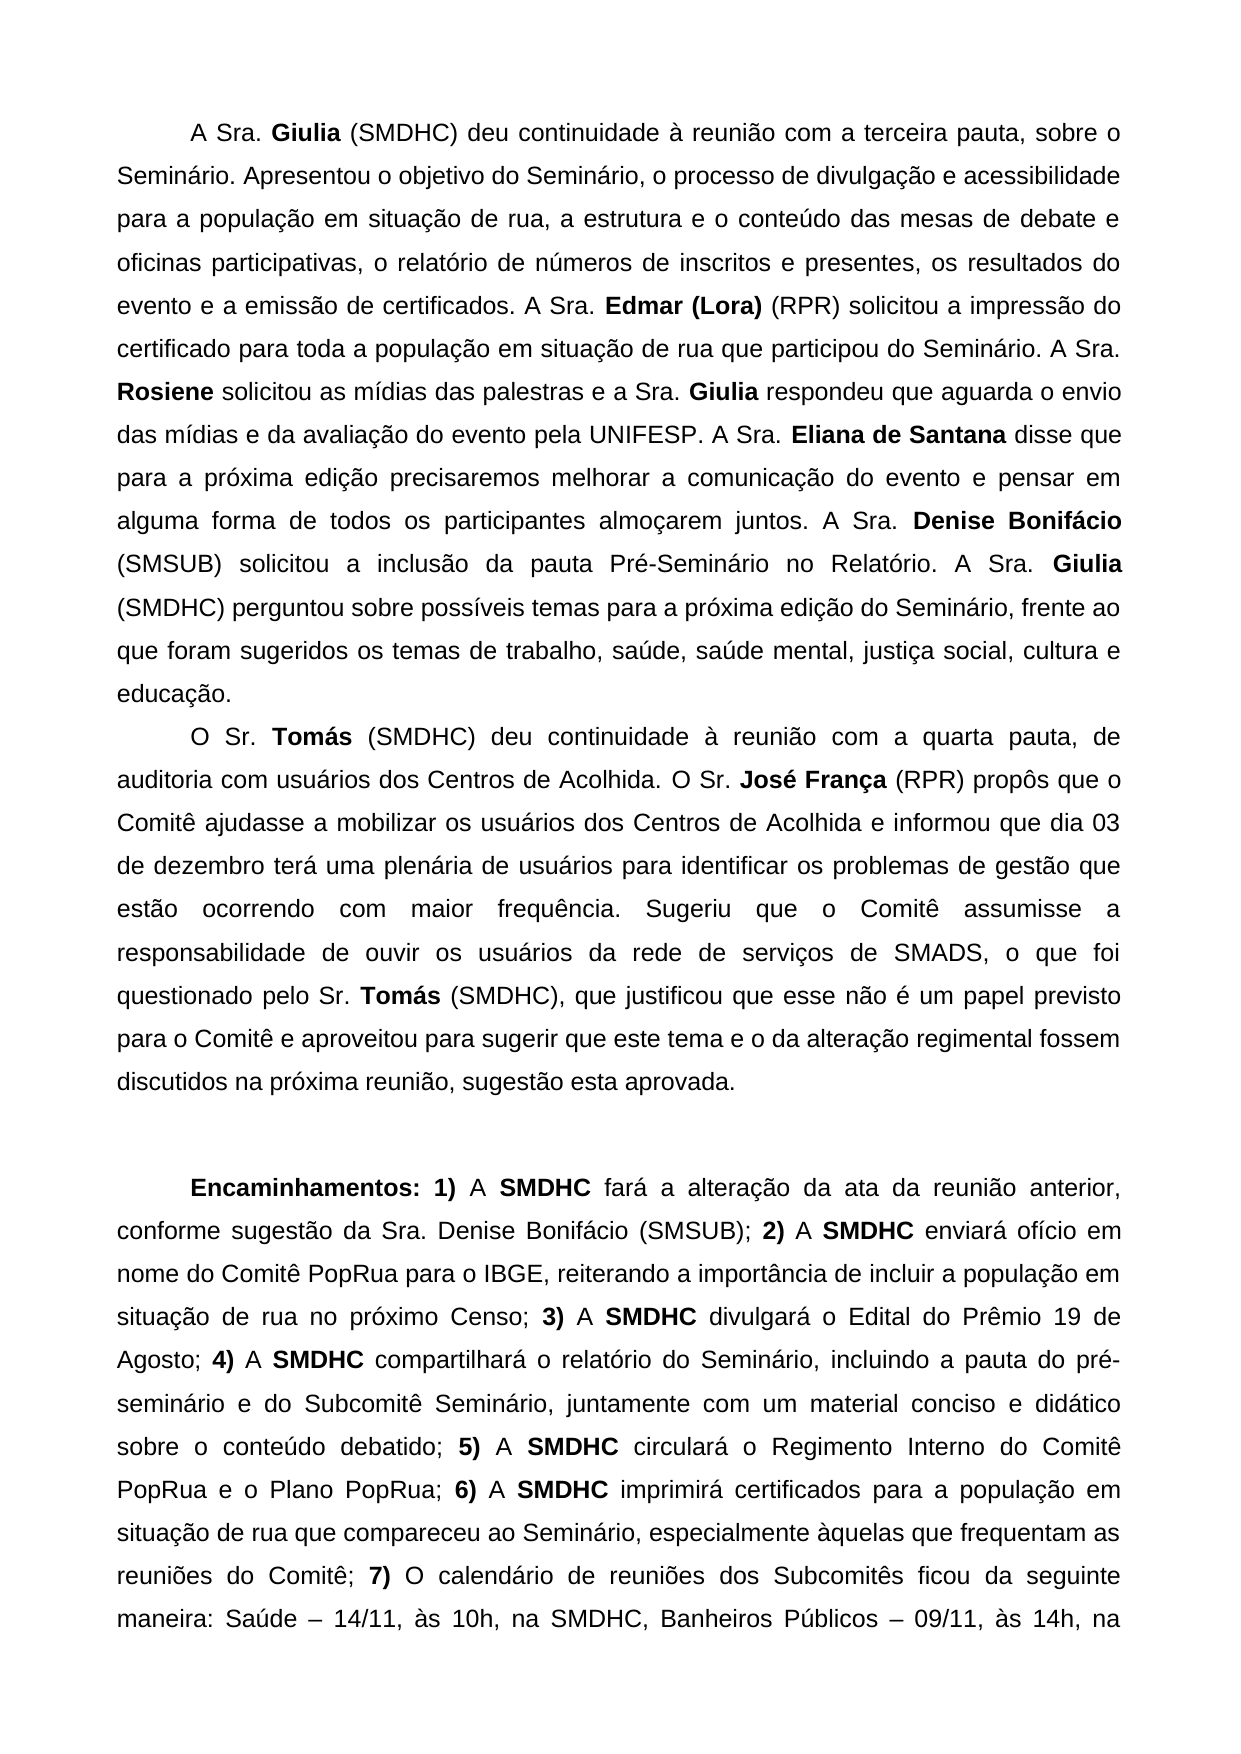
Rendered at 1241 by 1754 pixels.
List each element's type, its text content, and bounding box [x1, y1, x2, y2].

text A Sra. Giulia (SMDHC) deu continuidade à reunião com a terceira pauta, sobre o Seminário. Apresentou o objetivo do Seminário, o processo de divulgação e acessibilidade para a população em situação de rua, a estrutura e o conteúdo das mesas de debate e oficinas participativas, o relatório de números de inscritos e presentes, os resultados do evento e a emissão de certificados. A Sra. Edmar (Lora) (RPR) solicitou a impressão do certificado para toda a população em situação de rua que participou do Seminário. A Sra. Rosiene solicitou as mídias das palestras e a Sra. Giulia respondeu que aguarda o envio das mídias e da avaliação do evento pela UNIFESP. A Sra. Eliana de Santana disse que para a próxima edição precisaremos melhorar a comunicação do evento e pensar em alguma forma de todos os participantes almoçarem juntos. A Sra. Denise Bonifácio (SMSUB) solicitou a inclusão da pauta Pré-Seminário no Relatório. A Sra. Giulia (SMDHC) perguntou sobre possíveis temas para a próxima edição do Seminário, frente ao que foram sugeridos os temas de trabalho, saúde, saúde mental, justiça social, cultura e educação. [117, 118, 1122, 707]
text O Sr. Tomás (SMDHC) deu continuidade à reunião com a quarta pauta, de auditoria com usuários dos Centros de Acolhida. O Sr. José França (RPR) propôs que o Comitê ajudasse a mobilizar os usuários dos Centros de Acolhida e informou que dia 03 de dezembro terá uma plenária de usuários para identificar os problemas de gestão que estão ocorrendo com maior frequência. Sugeriu que o Comitê assumisse a responsabilidade de ouvir os usuários da rede de serviços de SMADS, o que foi questionado pelo Sr. Tomás (SMDHC), que justificou que esse não é um papel previsto para o Comitê e aproveitou para sugerir que este tema e o da alteração regimental fossem discutidos na próxima reunião, sugestão esta aprovada. [117, 722, 1122, 1096]
text Encaminhamentos: 1) A SMDHC fará a alteração da ata da reunião anterior, conforme sugestão da Sra. Denise Bonifácio (SMSUB); 2) A SMDHC enviará ofício em nome do Comitê PopRua para o IBGE, reiterando a importância de incluir a população em situação de rua no próximo Censo; 3) A SMDHC divulgará o Edital do Prêmio 19 de Agosto; 4) A SMDHC compartilhará o relatório do Seminário, incluindo a pauta do pré-seminário e do Subcomitê Seminário, juntamente com um material conciso e didático sobre o conteúdo debatido; 5) A SMDHC circulará o Regimento Interno do Comitê PopRua e o Plano PopRua; 6) A SMDHC imprimirá certificados para a população em situação de rua que compareceu ao Seminário, especialmente àquelas que frequentam as reuniões do Comitê; 7) O calendário de reuniões dos Subcomitês ficou da seguinte maneira: Saúde – 14/11, às 10h, na SMDHC, Banheiros Públicos – 09/11, às 14h, na [117, 1173, 1122, 1633]
